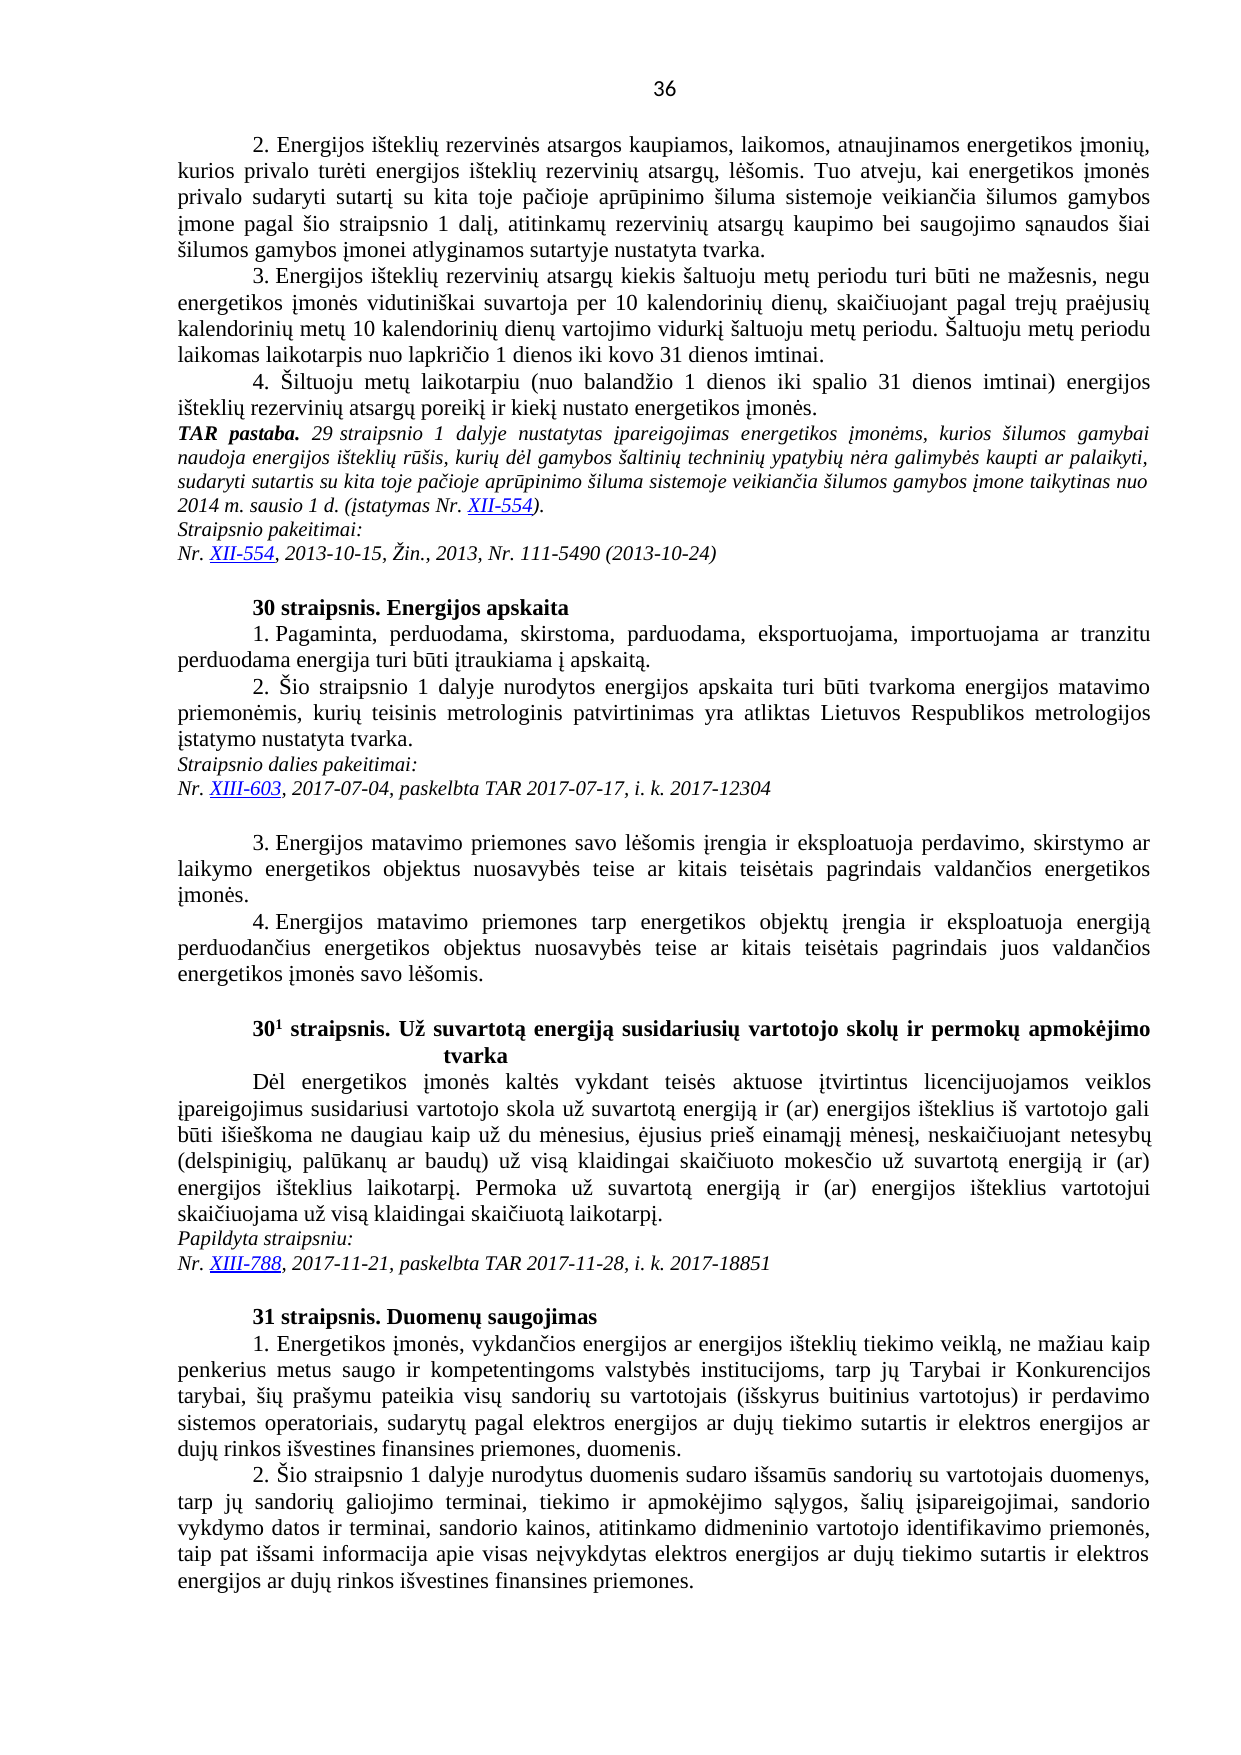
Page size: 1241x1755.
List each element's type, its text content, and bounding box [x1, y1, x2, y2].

text Papildyta straipsniu: [177, 1226, 1152, 1250]
text 4. Šiltuoju metų laikotarpiu (nuo balandžio 1 dienos iki spalio 31 dienos imtinai) energijos išteklių rezervinių atsargų poreikį ir kiekį nustato energetikos įmonės. [177, 368, 1152, 421]
text 2. Energijos išteklių rezervinės atsargos kaupiamos, laikomos, atnaujinamos energetikos įmonių, kurios privalo turėti energijos išteklių rezervinių atsargų, lėšomis. Tuo atveju, kai energetikos įmonės privalo sudaryti sutartį su kita toje pačioje aprūpinimo šiluma sistemoje veikiančia šilumos gamybos įmone pagal šio straipsnio 1 dalį, atitinkamų rezervinių atsargų kaupimo bei saugojimo sąnaudos šiai šilumos gamybos įmonei atlyginamos sutartyje nustatyta tvarka. [177, 131, 1152, 262]
text 30 straipsnis. Energijos apskaita [177, 594, 1152, 620]
text 31 straipsnis. Duomenų saugojimas [177, 1303, 1152, 1329]
text Straipsnio pakeitimai: [177, 517, 1152, 541]
text 4. Energijos matavimo priemones tarp energetikos objektų įrengia ir eksploatuoja energiją perduodančius energetikos objektus nuosavybės teise ar kitais teisėtais pagrindais juos valdančios energetikos įmonės savo lėšomis. [177, 908, 1152, 987]
text Dėl energetikos įmonės kaltės vykdant teisės aktuose įtvirtintus licencijuojamos veiklos įpareigojimus susidariusi vartotojo skola už suvartotą energiją ir (ar) energijos išteklius iš vartotojo gali būti išieškoma ne daugiau kaip už du mėnesius, ėjusius prieš einamąjį mėnesį, neskaičiuojant netesybų (delspinigių, palūkanų ar baudų) už visą klaidingai skaičiuoto mokesčio už suvartotą energiją ir (ar) energijos išteklius laikotarpį. Permoka už suvartotą energiją ir (ar) energijos išteklius vartotojui skaičiuojama už visą klaidingai skaičiuotą laikotarpį. [177, 1068, 1152, 1226]
text 3. Energijos matavimo priemones savo lėšomis įrengia ir eksploatuoja perdavimo, skirstymo ar laikymo energetikos objektus nuosavybės teise ar kitais teisėtais pagrindais valdančios energetikos įmonės. [177, 829, 1152, 908]
text TAR pastaba. 29 straipsnio 1 dalyje nustatytas įpareigojimas energetikos įmonėms, kurios šilumos gamybai naudoja energijos išteklių rūšis, kurių dėl gamybos šaltinių techninių ypatybių nėra galimybės kaupti ar palaikyti, sudaryti sutartis su kita toje pačioje aprūpinimo šiluma sistemoje veikiančia šilumos gamybos įmone taikytinas nuo 2014 m. sausio 1 d. (įstatymas Nr. XII-554). [177, 421, 1152, 517]
text 301 straipsnis. Už suvartotą energiją susidariusių vartotojo skolų ir permokų apmokėjimo tvarka [252, 1016, 1152, 1068]
text Nr. XII-554, 2013-10-15, Žin., 2013, Nr. 111-5490 (2013-10-24) [177, 541, 1152, 565]
text Nr. XIII-788, 2017-11-21, paskelbta TAR 2017-11-28, i. k. 2017-18851 [177, 1250, 1152, 1274]
text 2. Šio straipsnio 1 dalyje nurodytos energijos apskaita turi būti tvarkoma energijos matavimo priemonėmis, kurių teisinis metrologinis patvirtinimas yra atliktas Lietuvos Respublikos metrologijos įstatymo nustatyta tvarka. [177, 673, 1152, 752]
text 2. Šio straipsnio 1 dalyje nurodytus duomenis sudaro išsamūs sandorių su vartotojais duomenys, tarp jų sandorių galiojimo terminai, tiekimo ir apmokėjimo sąlygos, šalių įsipareigojimai, sandorio vykdymo datos ir terminai, sandorio kainos, atitinkamo didmeninio vartotojo identifikavimo priemonės, taip pat išsami informacija apie visas neįvykdytas elektros energijos ar dujų tiekimo sutartis ir elektros energijos ar dujų rinkos išvestines finansines priemones. [177, 1461, 1152, 1593]
text Straipsnio dalies pakeitimai: [177, 752, 1152, 776]
text 1. Pagaminta, perduodama, skirstoma, parduodama, eksportuojama, importuojama ar tranzitu perduodama energija turi būti įtraukiama į apskaitą. [177, 620, 1152, 673]
text 3. Energijos išteklių rezervinių atsargų kiekis šaltuoju metų periodu turi būti ne mažesnis, negu energetikos įmonės vidutiniškai suvartoja per 10 kalendorinių dienų, skaičiuojant pagal trejų praėjusių kalendorinių metų 10 kalendorinių dienų vartojimo vidurkį šaltuoju metų periodu. Šaltuoju metų periodu laikomas laikotarpis nuo lapkričio 1 dienos iki kovo 31 dienos imtinai. [177, 262, 1152, 368]
text 1. Energetikos įmonės, vykdančios energijos ar energijos išteklių tiekimo veiklą, ne mažiau kaip penkerius metus saugo ir kompetentingoms valstybės institucijoms, tarp jų Tarybai ir Konkurencijos tarybai, šių prašymu pateikia visų sandorių su vartotojais (išskyrus buitinius vartotojus) ir perdavimo sistemos operatoriais, sudarytų pagal elektros energijos ar dujų tiekimo sutartis ir elektros energijos ar dujų rinkos išvestines finansines priemones, duomenis. [177, 1329, 1152, 1461]
text Nr. XIII-603, 2017-07-04, paskelbta TAR 2017-07-17, i. k. 2017-12304 [177, 776, 1152, 800]
